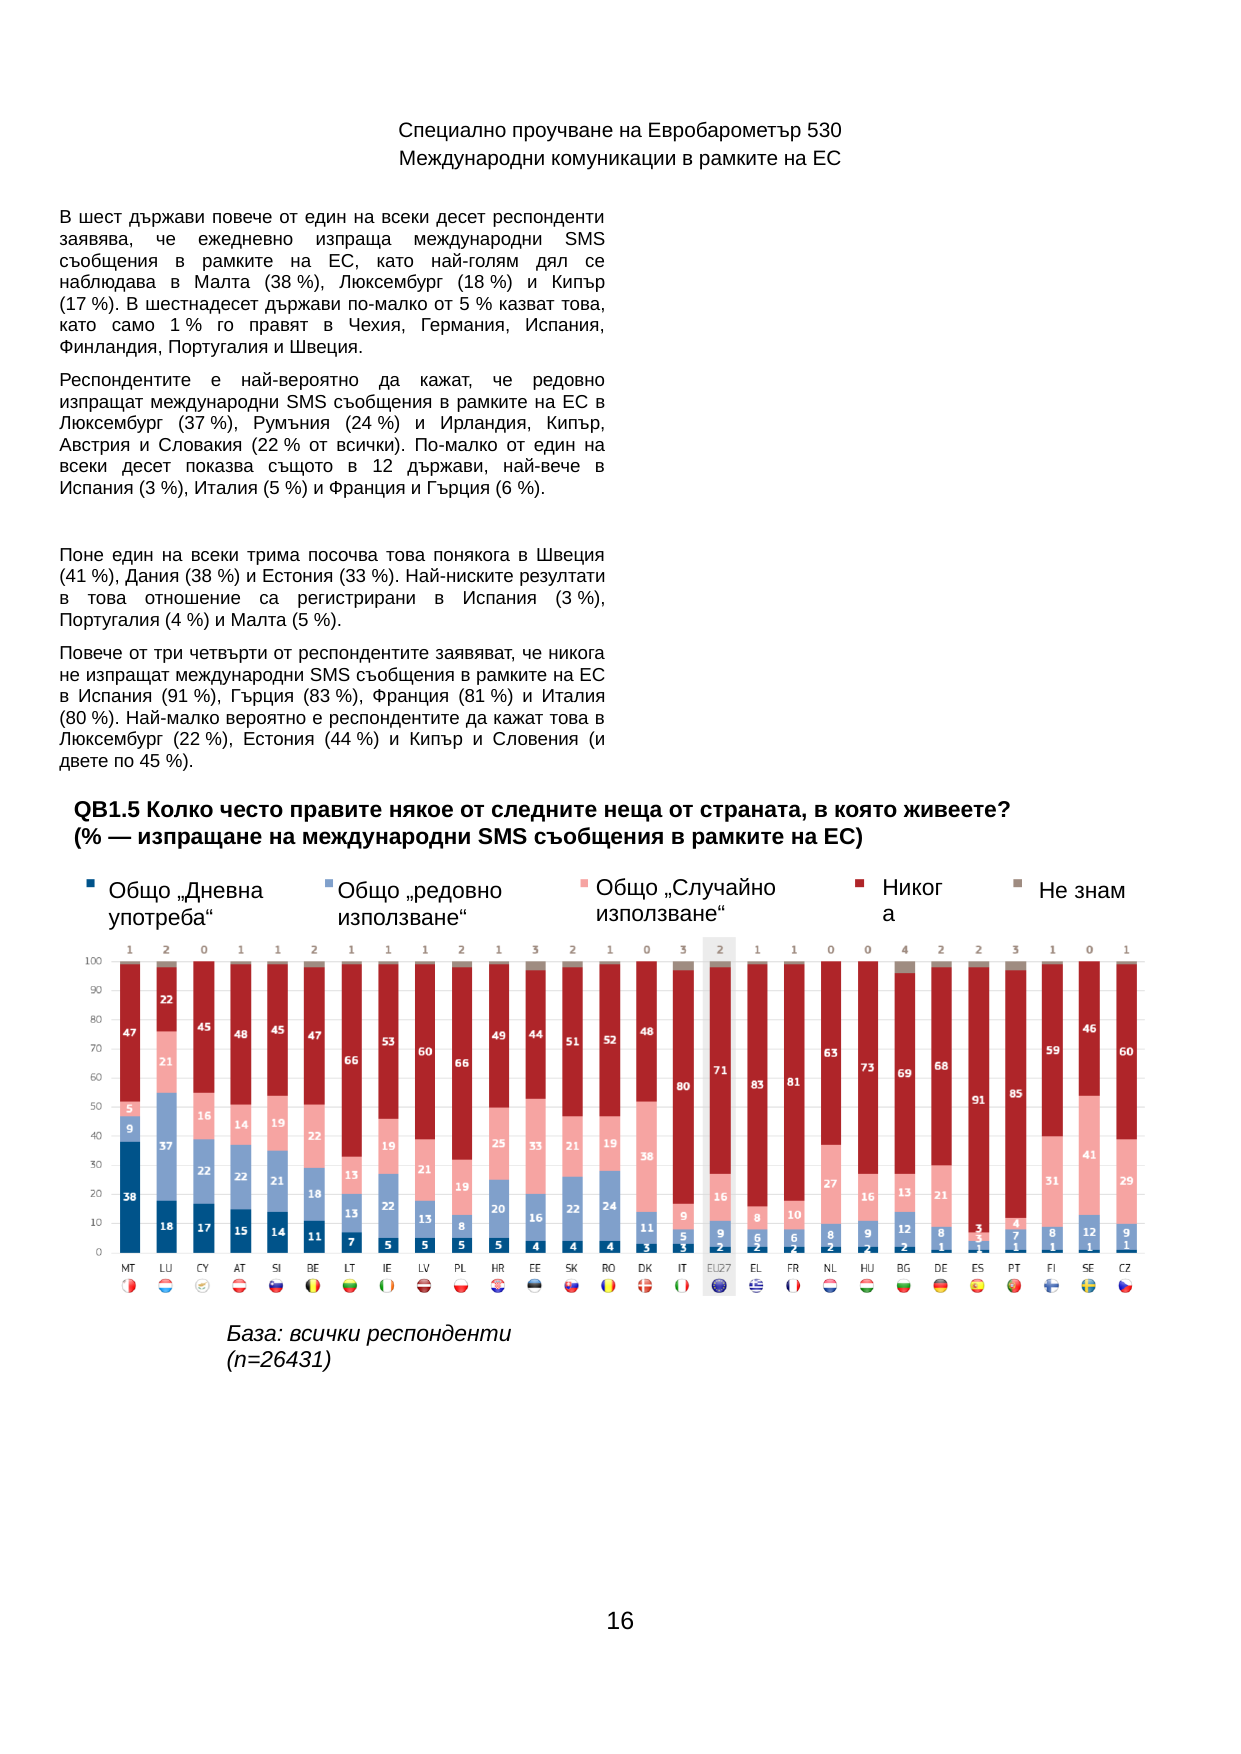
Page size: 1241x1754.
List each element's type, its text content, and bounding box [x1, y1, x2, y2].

text Респондентите е най-вероятно да кажат, че редовно изпращат международни SMS съобщения в рамките на ЕС в Люксембург (37 %), Румъния (24 %) и Ирландия, Кипър, Австрия и Словакия (22 % от всички). По-малко от един на всеки десет показва същото в 12 държави, най-вече в Испания (3 %), Италия (5 %) и Франция и Гърция (6 %). [59, 369, 605, 498]
text Поне един на всеки трима посочва това понякога в Швеция (41 %), Дания (38 %) и Естония (33 %). Най-ниските резултати в това отношение са регистрирани в Испания (3 %), Португалия (4 %) и Малта (5 %). [59, 544, 605, 630]
picture [71, 935, 1150, 1305]
picture [73, 864, 1033, 909]
text В шест държави повече от един на всеки десет респонденти заявява, че ежедневно изпраща международни SMS съобщения в рамките на ЕС, като най-голям дял се наблюдава в Малта (38 %), Люксембург (18 %) и Кипър (17 %). В шестнадесет държави по-малко от 5 % казват това, като само 1 % го правят в Чехия, Германия, Испания, Финландия, Португалия и Швеция. [59, 206, 605, 357]
text Повече от три четвърти от респондентите заявяват, че никога не изпращат международни SMS съобщения в рамките на ЕС в Испания (91 %), Гърция (83 %), Франция (81 %) и Италия (80 %). Най-малко вероятно е респондентите да кажат това в Люксембург (22 %), Естония (44 %) и Кипър и Словения (и двете по 45 %). [59, 642, 605, 771]
